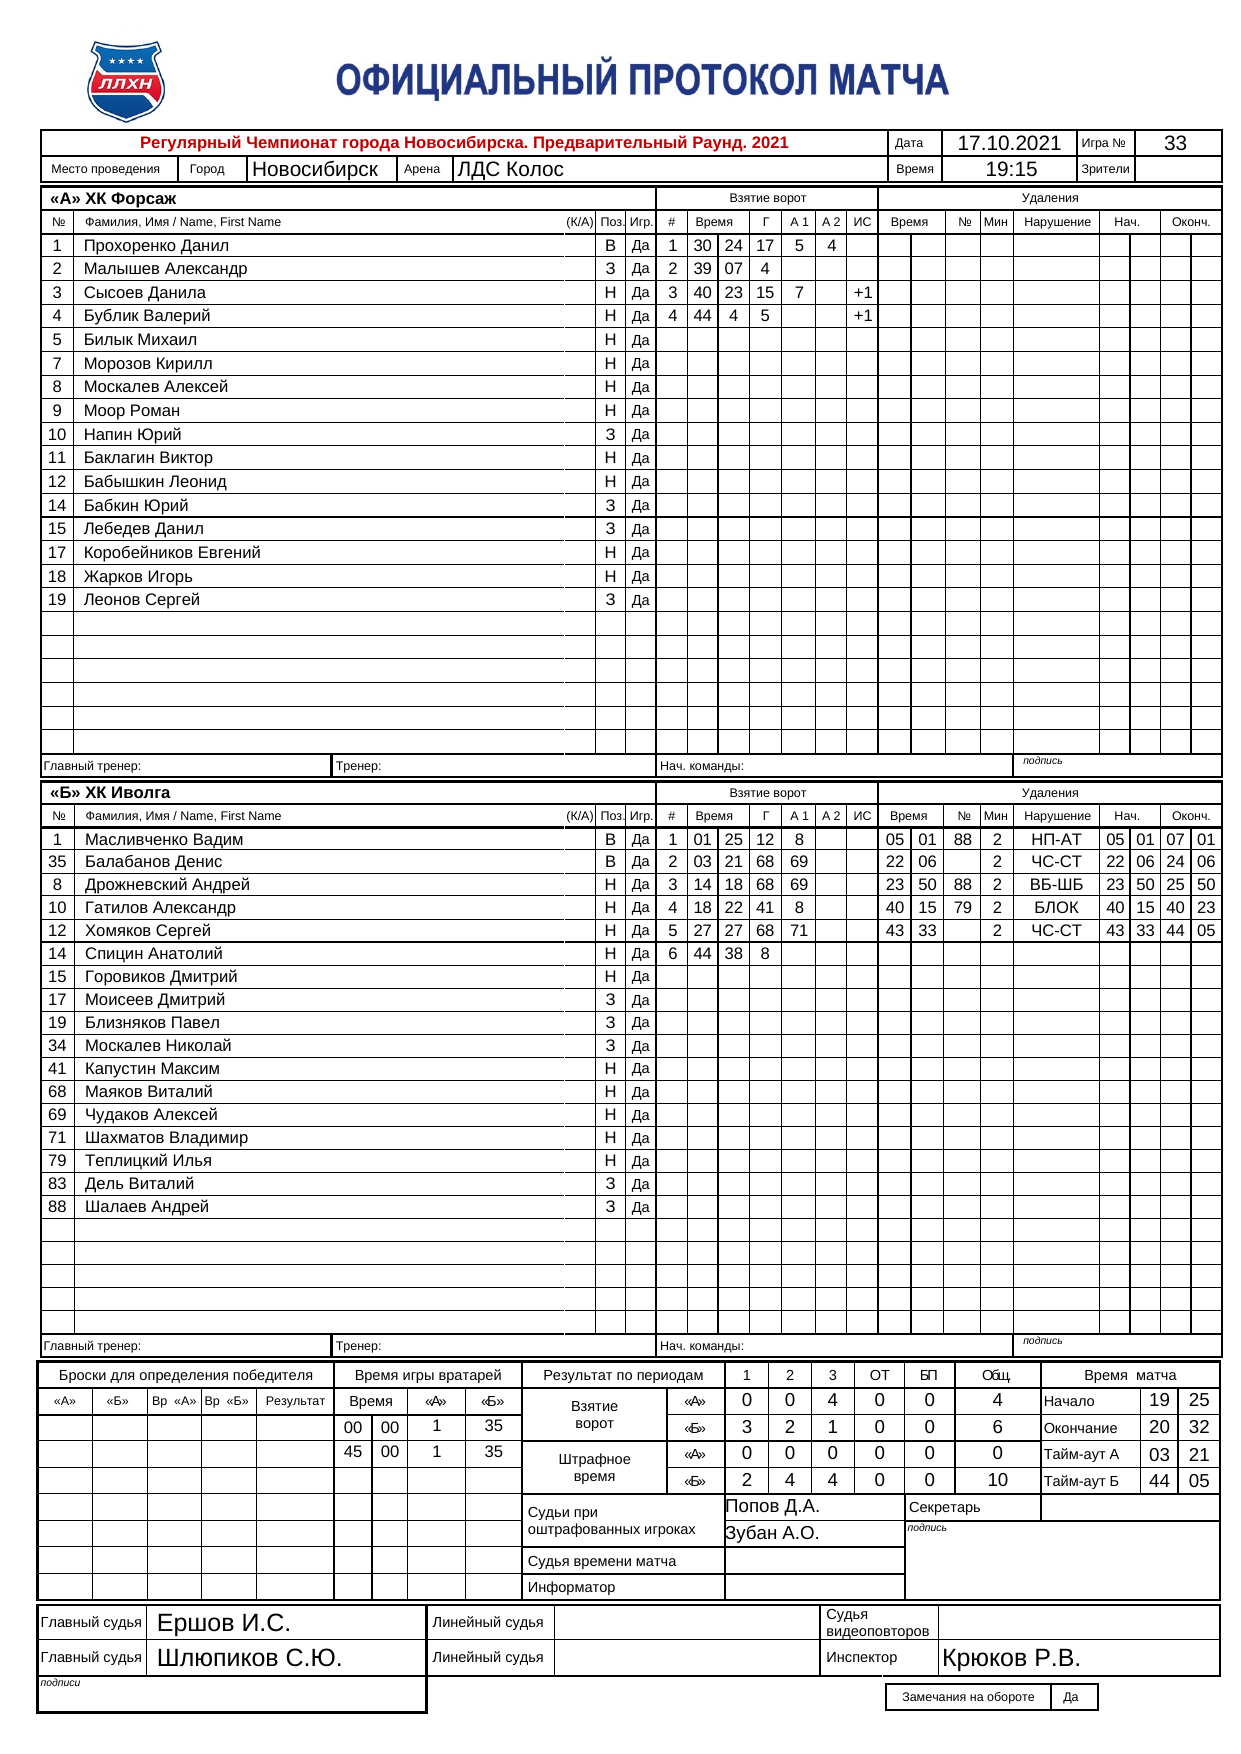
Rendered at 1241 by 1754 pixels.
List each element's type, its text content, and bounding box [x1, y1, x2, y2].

table_cell [1014, 1104, 1099, 1126]
table_cell 03 [688, 850, 717, 872]
table_cell Информатор [523, 1575, 724, 1599]
table_cell [1131, 446, 1160, 469]
table_cell [847, 1035, 877, 1057]
table_cell [1161, 1081, 1190, 1103]
table_cell [148, 1547, 201, 1573]
table_cell [626, 707, 655, 729]
table_cell [1099, 1682, 1220, 1711]
table_cell [657, 989, 687, 1011]
table_cell [93, 1494, 147, 1520]
table_cell Да [626, 446, 655, 469]
table_cell [912, 328, 945, 351]
table_cell [816, 1265, 846, 1287]
table_cell [912, 636, 945, 658]
table_cell [39, 1441, 92, 1467]
table_cell 18 [688, 896, 717, 918]
table_cell [879, 1288, 910, 1310]
table_cell [883, 1677, 1220, 1681]
table_cell 01 [688, 829, 717, 849]
table_cell [816, 1150, 846, 1172]
table_cell 38 [719, 943, 749, 964]
table_cell «Б» [93, 1389, 147, 1413]
table_cell [750, 966, 781, 987]
table_cell Н [596, 874, 625, 895]
table_cell [565, 1196, 595, 1218]
table_cell [1161, 1242, 1190, 1264]
table_cell [847, 1150, 877, 1172]
table_cell [1192, 730, 1221, 753]
table_cell [912, 305, 945, 327]
table_cell [750, 352, 781, 374]
table_cell 8 [42, 874, 74, 895]
table_cell 25 [1161, 874, 1190, 895]
table_cell [847, 518, 877, 540]
table_cell [782, 1127, 815, 1149]
table_cell Морозов Кирилл [74, 352, 564, 374]
table_cell [1131, 281, 1160, 303]
table_cell Билык Михаил [74, 328, 564, 351]
table_cell [565, 328, 595, 351]
table_cell [750, 446, 781, 469]
table_cell [912, 423, 945, 445]
table_cell +1 [847, 281, 877, 303]
table_cell [816, 281, 846, 303]
table_cell [944, 1219, 980, 1241]
table_cell Да [626, 1058, 655, 1079]
table_cell 69 [42, 1104, 74, 1126]
table_cell [1131, 1058, 1160, 1079]
table_cell [1100, 1242, 1129, 1264]
table_cell Н [596, 1081, 625, 1103]
table_cell Да [626, 470, 655, 493]
table_cell Бабкин Юрий [74, 494, 564, 516]
table_cell 0 [855, 1442, 904, 1467]
table_cell [1192, 636, 1221, 658]
table_cell [373, 1521, 407, 1546]
table_cell 0 [855, 1468, 904, 1493]
table_cell [1014, 1150, 1099, 1172]
table_cell [912, 1242, 943, 1264]
table_cell 2 [981, 850, 1013, 872]
table_cell [688, 730, 717, 753]
table_cell [1161, 989, 1190, 1011]
table_cell [688, 494, 717, 516]
table_cell 18 [719, 874, 749, 895]
table_cell подпись [906, 1522, 1219, 1599]
table_header Дата [889, 131, 941, 155]
table_cell [879, 588, 910, 611]
table_cell [719, 683, 749, 706]
table_cell [750, 470, 781, 493]
table_cell [912, 281, 945, 303]
table_cell [879, 446, 910, 469]
table_cell 88 [944, 874, 980, 895]
table_cell [466, 1547, 521, 1573]
table_cell Маяков Виталий [75, 1081, 564, 1103]
table_cell Да [626, 494, 655, 516]
table_cell [847, 565, 877, 587]
table_cell [657, 352, 687, 374]
table_cell 5 [42, 328, 73, 351]
table_cell Н [596, 1127, 625, 1149]
table_cell [74, 659, 564, 682]
table_cell [565, 1311, 595, 1333]
table_cell [981, 328, 1013, 351]
table_cell [912, 352, 945, 374]
table_cell Да [626, 1127, 655, 1149]
table_cell [202, 1521, 256, 1546]
table_cell [1100, 305, 1129, 327]
table_cell 05 [879, 829, 910, 849]
table_cell 07 [1161, 829, 1190, 849]
table_cell [657, 565, 687, 587]
table_cell [782, 565, 815, 587]
table_cell [944, 1242, 980, 1264]
table_cell [879, 328, 910, 351]
table_cell [782, 328, 815, 351]
table_cell 33 [1131, 920, 1160, 941]
table_cell [688, 989, 717, 1011]
table_cell [688, 352, 717, 374]
table_cell [782, 730, 815, 753]
table_cell [912, 1104, 943, 1126]
table_cell [1100, 446, 1129, 469]
table_cell Линейный судья [428, 1606, 554, 1639]
table_cell «А» [668, 1442, 724, 1467]
table_cell [912, 989, 943, 1011]
table_cell [847, 376, 877, 398]
table_header Общ. [956, 1363, 1040, 1387]
table_cell [257, 1494, 333, 1520]
table_cell [719, 612, 749, 634]
table_cell [1014, 966, 1099, 987]
table_cell Н [596, 966, 625, 987]
table_cell [1100, 1150, 1129, 1172]
table_cell 06 [1192, 850, 1221, 872]
table_header Взятие ворот [657, 783, 877, 803]
table_cell [1100, 1196, 1129, 1218]
table_cell [847, 494, 877, 516]
table_cell [879, 518, 910, 540]
table_cell [944, 850, 980, 872]
table_cell [816, 1081, 846, 1103]
table_cell [1131, 565, 1160, 587]
table_cell 03 [1141, 1441, 1177, 1467]
table_cell [912, 376, 945, 398]
table_cell [946, 235, 980, 256]
table_cell [1131, 1104, 1160, 1126]
table_cell 06 [912, 850, 943, 872]
table_cell 01 [1192, 829, 1221, 849]
table_cell З [596, 1035, 625, 1057]
table_cell [1192, 1012, 1221, 1033]
table_cell [750, 494, 781, 516]
table_cell [847, 874, 877, 895]
table_cell [782, 399, 815, 422]
table_cell [626, 683, 655, 706]
table_cell [847, 1058, 877, 1079]
table_cell З [596, 588, 625, 611]
table_cell [1014, 730, 1099, 753]
table_cell 17 [42, 541, 73, 564]
table_cell [782, 1104, 815, 1126]
table_header 1 [726, 1363, 768, 1387]
table_cell [1192, 1288, 1221, 1310]
table_cell [981, 376, 1013, 398]
table_cell Судья видеоповторов [821, 1606, 938, 1639]
table_cell [1161, 376, 1190, 398]
table_cell [879, 612, 910, 634]
table_cell [750, 376, 781, 398]
table_cell [719, 636, 749, 658]
table_cell 4 [750, 257, 781, 280]
table_cell [657, 376, 687, 398]
table_cell [946, 470, 980, 493]
table_cell 1 [42, 235, 73, 256]
table_cell [750, 518, 781, 540]
table_cell [981, 659, 1013, 682]
table_cell [1014, 235, 1099, 256]
table_cell [1100, 565, 1129, 587]
table_cell [912, 943, 943, 964]
table_cell [202, 1468, 256, 1493]
table_cell [335, 1547, 371, 1573]
table_cell 06 [1131, 850, 1160, 872]
table_cell Сысоев Данила [74, 281, 564, 303]
table_cell 35 [466, 1416, 521, 1440]
table_cell [626, 1242, 655, 1264]
table_cell [946, 588, 980, 611]
table_cell [1014, 305, 1099, 327]
table_cell [657, 494, 687, 516]
table_cell 14 [688, 874, 717, 895]
table_cell [1100, 1265, 1129, 1287]
table_cell Да [626, 874, 655, 895]
table_cell [816, 423, 846, 445]
table_cell Главный тренер: [42, 1335, 330, 1356]
table_cell [148, 1416, 201, 1440]
table_cell [657, 636, 687, 658]
table_cell [981, 636, 1013, 658]
table_cell [912, 612, 945, 634]
table_cell [1136, 157, 1221, 181]
table_cell [1161, 446, 1190, 469]
table_cell [719, 1081, 749, 1103]
table_cell [1100, 588, 1129, 611]
table_cell Гатилов Александр [75, 896, 564, 918]
table_cell [1014, 683, 1099, 706]
table_cell 39 [688, 257, 717, 280]
table_cell [1100, 612, 1129, 634]
table_cell [944, 1104, 980, 1126]
table_cell [981, 352, 1013, 374]
table_cell [782, 636, 815, 658]
table_cell 4 [812, 1468, 854, 1493]
table_cell Да [626, 588, 655, 611]
table_cell [719, 1127, 749, 1149]
table_cell Новосибирск [248, 157, 396, 181]
table_cell № [944, 805, 980, 826]
table_cell ВБ-ШБ [1014, 874, 1099, 895]
table_cell [257, 1521, 333, 1546]
table_cell 2 [726, 1468, 768, 1493]
table_cell [42, 636, 73, 658]
table_cell 6 [657, 943, 687, 964]
table_cell 00 [335, 1416, 371, 1440]
table_cell [1100, 235, 1129, 256]
table_cell В [596, 235, 625, 256]
table_cell 0 [812, 1442, 854, 1467]
table_cell 68 [750, 874, 781, 895]
table_cell [1014, 565, 1099, 587]
table_cell [1100, 1104, 1129, 1126]
table_cell [1131, 1196, 1160, 1218]
table_cell Попов Д.А. [726, 1495, 904, 1520]
table_cell [1100, 328, 1129, 351]
table_cell [1014, 1012, 1099, 1033]
table_cell 00 [373, 1441, 407, 1467]
table_cell [1100, 1173, 1129, 1195]
table_cell [750, 1150, 781, 1172]
table_cell 79 [944, 896, 980, 918]
table_cell [565, 1035, 595, 1057]
table_cell [657, 446, 687, 469]
table_cell 0 [769, 1389, 811, 1413]
table_cell [847, 989, 877, 1011]
table_cell Окончание [1042, 1415, 1140, 1440]
table_cell [816, 1127, 846, 1149]
table_cell [1131, 541, 1160, 564]
table_cell [1192, 1173, 1221, 1195]
table_cell [816, 541, 846, 564]
table_cell [847, 588, 877, 611]
table_cell 69 [782, 850, 815, 872]
table_cell [816, 850, 846, 872]
table_cell [750, 1311, 781, 1333]
table_cell [565, 1012, 595, 1033]
table_cell Крюков Р.В. [939, 1640, 1219, 1675]
table_cell [626, 730, 655, 753]
table_cell [1161, 1104, 1190, 1126]
table_cell [657, 588, 687, 611]
table_cell Бублик Валерий [74, 305, 564, 327]
table_cell [847, 850, 877, 872]
table_cell [565, 446, 595, 469]
table_cell [1100, 541, 1129, 564]
table_cell 4 [657, 896, 687, 918]
table_cell [688, 1035, 717, 1057]
table_cell [1131, 943, 1160, 964]
table_cell 71 [782, 920, 815, 941]
table_cell Моисеев Дмитрий [75, 989, 564, 1011]
table_cell [944, 1311, 980, 1333]
table_cell [981, 1035, 1013, 1057]
table_cell [816, 518, 846, 540]
table_cell [912, 1058, 943, 1079]
table_cell [847, 966, 877, 987]
table_cell [944, 1035, 980, 1057]
table_cell [565, 470, 595, 493]
table_cell [912, 1127, 943, 1149]
table_header Игра № [1078, 131, 1134, 155]
table_cell [657, 659, 687, 682]
table_cell [1014, 1288, 1099, 1310]
table_cell [981, 1058, 1013, 1079]
table_cell [565, 305, 595, 327]
table_cell [816, 966, 846, 987]
table_cell Оконч. [1161, 805, 1221, 826]
table_cell [879, 541, 910, 564]
table_cell 3 [42, 281, 73, 303]
table_header 17.10.2021 [943, 131, 1076, 155]
table_cell 19 [42, 588, 73, 611]
table_cell [946, 541, 980, 564]
table_cell [879, 1081, 910, 1103]
table_cell 3 [657, 874, 687, 895]
table_cell [688, 1127, 717, 1149]
table_cell [1100, 1012, 1129, 1033]
table_cell [782, 612, 815, 634]
table_cell [75, 1265, 564, 1287]
table_cell [1131, 518, 1160, 540]
table_cell [912, 1219, 943, 1241]
table_cell [565, 257, 595, 280]
table_cell [565, 1150, 595, 1172]
table_cell [335, 1494, 371, 1520]
table_cell [847, 683, 877, 706]
table_cell [816, 683, 846, 706]
table_cell Вр «А» [148, 1389, 201, 1413]
table_cell [946, 518, 980, 540]
table_cell № [946, 211, 980, 233]
table_header Да [1052, 1685, 1097, 1709]
table_cell [719, 1265, 749, 1287]
table_cell [719, 1104, 749, 1126]
table_cell [1014, 943, 1099, 964]
table_cell 0 [726, 1389, 768, 1413]
table_cell Да [626, 399, 655, 422]
table_cell [946, 636, 980, 658]
table_cell [1192, 541, 1221, 564]
table_cell [1192, 446, 1221, 469]
table_cell Игр. [626, 805, 655, 826]
table_cell [782, 1081, 815, 1103]
table_cell [782, 588, 815, 611]
table_cell [565, 352, 595, 374]
table_cell З [596, 423, 625, 445]
table_cell [816, 636, 846, 658]
table_cell подписи [39, 1677, 425, 1711]
table_cell [782, 707, 815, 729]
table_cell [719, 1058, 749, 1079]
table_cell Леонов Сергей [74, 588, 564, 611]
table_cell Да [626, 281, 655, 303]
table_cell [1192, 494, 1221, 516]
table_cell [1131, 1219, 1160, 1241]
table_cell 34 [42, 1035, 74, 1057]
table_cell Поз. [596, 805, 625, 826]
table_cell [373, 1468, 407, 1493]
table_cell [879, 494, 910, 516]
table_cell [944, 1265, 980, 1287]
table_cell [1014, 659, 1099, 682]
table_cell [1100, 1035, 1129, 1057]
table_cell [1192, 423, 1221, 445]
table_cell [657, 1173, 687, 1195]
table_cell [257, 1416, 333, 1440]
table_cell [688, 1265, 717, 1287]
table_cell 07 [719, 257, 749, 280]
table_cell [1131, 376, 1160, 398]
table_cell Н [596, 470, 625, 493]
table_cell [1192, 588, 1221, 611]
table_cell [1100, 257, 1129, 280]
table_cell подпись [1014, 755, 1221, 776]
table_cell [1161, 328, 1190, 351]
table_cell 1 [657, 235, 687, 256]
table_cell 68 [750, 920, 781, 941]
table_cell [719, 1035, 749, 1057]
table_cell Н [596, 920, 625, 941]
table_cell [42, 1311, 74, 1333]
table_cell [719, 399, 749, 422]
table_cell 17 [750, 235, 781, 256]
table_cell [981, 989, 1013, 1011]
table_cell [1161, 588, 1190, 611]
table_cell [1100, 683, 1129, 706]
table_cell Дрожневский Андрей [75, 874, 564, 895]
table_cell Тренер: [333, 755, 655, 776]
table_cell 12 [42, 920, 74, 941]
table_cell [1131, 494, 1160, 516]
table_cell [39, 1547, 92, 1573]
table_cell [1192, 1150, 1221, 1172]
table_cell [373, 1574, 407, 1599]
table_cell [750, 612, 781, 634]
table_cell [912, 1196, 943, 1218]
table_cell 0 [905, 1442, 954, 1467]
table_cell Арена [398, 157, 452, 181]
table_cell [879, 470, 910, 493]
table_header 2 [769, 1363, 811, 1387]
table_cell Результат [257, 1389, 333, 1413]
table_cell [1192, 352, 1221, 374]
table_cell [408, 1521, 465, 1546]
table_cell [1161, 1219, 1190, 1241]
table_cell [981, 966, 1013, 987]
table_cell [1100, 470, 1129, 493]
table_cell [944, 989, 980, 1011]
table_cell [1161, 612, 1190, 634]
table_cell Н [596, 565, 625, 587]
table_cell [719, 328, 749, 351]
table_cell [657, 1150, 687, 1172]
table_cell Теплицкий Илья [75, 1150, 564, 1172]
table_cell [981, 683, 1013, 706]
table_cell 19 [1141, 1389, 1177, 1413]
table_cell [1161, 305, 1190, 327]
table_cell [688, 470, 717, 493]
table_cell ЧС-СТ [1014, 850, 1099, 872]
table_cell Н [596, 541, 625, 564]
table_cell З [596, 1196, 625, 1218]
table_cell Да [626, 1035, 655, 1057]
table_cell Город [179, 157, 246, 181]
table_cell [816, 730, 846, 753]
table_cell [1131, 423, 1160, 445]
table_cell Горовиков Дмитрий [75, 966, 564, 987]
table_cell [879, 376, 910, 398]
table_cell [912, 541, 945, 564]
table_cell Начало [1042, 1389, 1140, 1413]
table_cell [879, 966, 910, 987]
table_cell [981, 1265, 1013, 1287]
table_cell [1131, 1242, 1160, 1264]
table_cell [1100, 1311, 1129, 1333]
table_cell [596, 730, 625, 753]
table_cell [1014, 989, 1099, 1011]
table_cell [657, 1196, 687, 1218]
table_cell [1161, 1288, 1190, 1310]
table_cell 88 [944, 829, 980, 849]
table_cell Бабышкин Леонид [74, 470, 564, 493]
table_cell [912, 659, 945, 682]
table_cell [879, 565, 910, 587]
table_cell [1014, 588, 1099, 611]
table_cell [1131, 1265, 1160, 1287]
table_cell НП-АТ [1014, 829, 1099, 849]
table_cell [981, 1196, 1013, 1218]
table_cell [657, 1127, 687, 1149]
table_cell Взятие ворот [523, 1389, 666, 1440]
table_cell [148, 1468, 201, 1493]
table_cell [1014, 1311, 1099, 1333]
table_cell 40 [1100, 896, 1129, 918]
table_cell [847, 707, 877, 729]
table_cell [750, 1104, 781, 1126]
table_cell [688, 1173, 717, 1195]
table_cell [750, 1242, 781, 1264]
table_cell [1161, 659, 1190, 682]
table_cell 4 [956, 1389, 1040, 1413]
table_cell Прохоренко Данил [74, 235, 564, 256]
table_cell [847, 423, 877, 445]
table_cell [596, 612, 625, 634]
table_header Удаления [879, 188, 1221, 209]
table_cell [944, 943, 980, 964]
table_cell [1100, 730, 1129, 753]
table_cell [719, 966, 749, 987]
table_header 33 [1136, 131, 1221, 155]
table_cell [981, 1127, 1013, 1149]
table_cell [816, 1035, 846, 1057]
table_cell [657, 612, 687, 634]
table_cell [1100, 659, 1129, 682]
table_cell 2 [981, 874, 1013, 895]
table_cell [1014, 352, 1099, 374]
table_cell [879, 636, 910, 658]
table_cell [1161, 683, 1190, 706]
table_cell Н [596, 446, 625, 469]
table_cell [565, 943, 595, 964]
table_cell [565, 896, 595, 918]
table_cell [782, 446, 815, 469]
table_cell [782, 423, 815, 445]
table_cell [626, 636, 655, 658]
table_cell [408, 1574, 465, 1599]
table_cell Игр. [626, 211, 655, 233]
table_cell [657, 1311, 687, 1333]
table_cell [565, 1104, 595, 1126]
table_cell Нарушение [1014, 211, 1099, 233]
table_cell [1131, 1081, 1160, 1103]
table_cell [719, 1196, 749, 1218]
table_cell [596, 636, 625, 658]
table_cell [202, 1441, 256, 1467]
table_cell [1131, 1035, 1160, 1057]
table_cell БЛОК [1014, 896, 1099, 918]
table_cell [1131, 1311, 1160, 1333]
table_cell [1161, 1012, 1190, 1033]
table_cell [657, 1058, 687, 1079]
table_cell [782, 989, 815, 1011]
table_cell Да [626, 1196, 655, 1218]
table_header «Б» ХК Иволга [42, 783, 655, 803]
table_cell [466, 1521, 521, 1546]
table_cell [202, 1416, 256, 1440]
table_cell [912, 565, 945, 587]
table_cell [981, 1081, 1013, 1103]
table_cell [373, 1494, 407, 1520]
table_cell [1100, 399, 1129, 422]
table_cell Коробейников Евгений [74, 541, 564, 564]
table_cell Тайм-аут А [1042, 1441, 1140, 1467]
table_cell [879, 1127, 910, 1149]
table_cell [565, 399, 595, 422]
table_cell Капустин Максим [75, 1058, 564, 1079]
table_cell Да [626, 1150, 655, 1172]
table_cell [74, 612, 564, 634]
table_cell [981, 1242, 1013, 1264]
table_cell [912, 257, 945, 280]
table_cell [1192, 1081, 1221, 1103]
table_cell Мин [981, 805, 1013, 826]
table_cell Близняков Павел [75, 1012, 564, 1033]
table_header Результат по периодам [523, 1363, 724, 1387]
table_cell Зубан А.О. [726, 1521, 904, 1546]
table_cell # [657, 211, 687, 233]
table_cell [719, 1012, 749, 1033]
table_cell [565, 920, 595, 941]
table_cell [912, 518, 945, 540]
table_cell [944, 1058, 980, 1079]
table_cell [847, 829, 877, 849]
table_cell [719, 494, 749, 516]
table_cell [1192, 257, 1221, 280]
table_cell Да [626, 943, 655, 964]
table_cell 4 [816, 235, 846, 256]
table_cell [981, 1219, 1013, 1241]
table_cell 4 [769, 1468, 811, 1493]
table_cell 22 [1100, 850, 1129, 872]
table_cell [1014, 541, 1099, 564]
table_cell подпись [1014, 1335, 1221, 1356]
table_cell [688, 659, 717, 682]
table_cell [1014, 376, 1099, 398]
table_cell Балабанов Денис [75, 850, 564, 872]
table_cell 10 [956, 1468, 1040, 1493]
table_cell [42, 1219, 74, 1241]
table_cell [847, 1012, 877, 1033]
table_header Броски для определения победителя [39, 1363, 333, 1387]
table_cell [688, 1081, 717, 1103]
table_cell 15 [750, 281, 781, 303]
table_cell Главный судья [39, 1640, 146, 1675]
table_cell [816, 470, 846, 493]
table_cell [657, 328, 687, 351]
table_cell [657, 1104, 687, 1126]
table_cell [782, 376, 815, 398]
table_cell [847, 470, 877, 493]
table_cell [1161, 281, 1190, 303]
table_cell [565, 1242, 595, 1264]
table_cell [816, 1288, 846, 1310]
table_cell [1131, 235, 1160, 256]
table_cell 69 [782, 874, 815, 895]
table_cell З [596, 989, 625, 1011]
table_cell [688, 966, 717, 987]
table_cell [257, 1441, 333, 1467]
table_cell Да [626, 850, 655, 872]
table_cell 2 [657, 850, 687, 872]
table_cell Ершов И.С. [147, 1606, 425, 1639]
table_cell 35 [42, 850, 74, 872]
table_cell ИС [847, 805, 877, 826]
table_cell [847, 328, 877, 351]
table_cell [688, 328, 717, 351]
table_cell № [42, 805, 74, 826]
table_cell [688, 1242, 717, 1264]
table_cell [466, 1468, 521, 1493]
table_cell [1014, 399, 1099, 422]
table_cell [879, 707, 910, 729]
table_cell [1161, 1265, 1190, 1287]
table_cell [816, 1058, 846, 1079]
table_cell 00 [373, 1416, 407, 1440]
table_cell [946, 659, 980, 682]
table_cell [1100, 989, 1129, 1011]
table_cell 68 [42, 1081, 74, 1103]
table_cell [1100, 1288, 1129, 1310]
table_cell [782, 305, 815, 327]
table_cell [148, 1441, 201, 1467]
table_cell 30 [688, 235, 717, 256]
table_cell [912, 730, 945, 753]
table_cell 17 [42, 989, 74, 1011]
table_cell [912, 683, 945, 706]
table_cell [596, 1288, 625, 1310]
table_cell [1192, 707, 1221, 729]
table_cell 05 [1179, 1468, 1219, 1493]
table_cell [335, 1468, 371, 1493]
table_cell Нач. команды: [657, 1335, 1012, 1356]
table_cell [816, 1242, 846, 1264]
table_cell [816, 1196, 846, 1218]
table_cell [939, 1606, 1219, 1639]
table_cell [782, 541, 815, 564]
table_cell [782, 1196, 815, 1218]
table_cell [1014, 328, 1099, 351]
table_cell [1100, 376, 1129, 398]
table_cell 0 [905, 1415, 954, 1440]
table_cell [944, 1012, 980, 1033]
table_cell Штрафное время [523, 1442, 666, 1493]
table_cell Время [688, 805, 749, 826]
table_cell [657, 1012, 687, 1033]
table_cell [565, 683, 595, 706]
table_cell [946, 281, 980, 303]
table_cell [688, 446, 717, 469]
table_cell [719, 446, 749, 469]
table_cell (К/А) [565, 211, 595, 233]
table_cell [981, 1288, 1013, 1310]
table_cell [1131, 1288, 1160, 1310]
table_cell [565, 850, 595, 872]
table_cell 2 [981, 896, 1013, 918]
table_cell [879, 1035, 910, 1057]
table_cell [657, 518, 687, 540]
table_cell [93, 1547, 147, 1573]
table_cell Нач. [1100, 805, 1160, 826]
table_cell [912, 1012, 943, 1033]
table_cell Да [626, 305, 655, 327]
table_cell 0 [855, 1415, 904, 1440]
table_cell [1161, 565, 1190, 587]
table_cell [879, 352, 910, 374]
table_cell З [596, 257, 625, 280]
table_cell [1100, 281, 1129, 303]
table_cell [1192, 1311, 1221, 1333]
table_cell [257, 1468, 333, 1493]
table_cell [847, 1311, 877, 1333]
table_cell [981, 565, 1013, 587]
table_cell [1192, 1058, 1221, 1079]
table_cell [719, 423, 749, 445]
table_cell [657, 1288, 687, 1310]
table_cell З [596, 1173, 625, 1195]
table_cell 4 [657, 305, 687, 327]
table_cell [946, 683, 980, 706]
table_cell [1131, 352, 1160, 374]
table_cell [719, 352, 749, 374]
table_cell А 2 [816, 211, 846, 233]
table_cell 50 [1192, 874, 1221, 895]
table_cell [74, 707, 564, 729]
table_cell [750, 1196, 781, 1218]
table_cell [1161, 518, 1190, 540]
table_cell [565, 565, 595, 587]
table_cell [1192, 281, 1221, 303]
table_cell [93, 1441, 147, 1467]
table_cell Нач. команды: [657, 755, 1012, 776]
table_cell 0 [905, 1468, 954, 1493]
table_cell 43 [1100, 920, 1129, 941]
table_cell [981, 494, 1013, 516]
table_cell [626, 612, 655, 634]
table_cell [1192, 399, 1221, 422]
table_cell [719, 565, 749, 587]
table_cell [847, 1127, 877, 1149]
table_cell [981, 305, 1013, 327]
table_cell [719, 376, 749, 398]
table_cell [879, 235, 910, 256]
table_cell [202, 1547, 256, 1573]
table_cell [782, 1288, 815, 1310]
table_cell [1131, 1173, 1160, 1195]
table_cell 5 [657, 920, 687, 941]
table_cell Фамилия, Имя / Name, First Name [75, 805, 565, 826]
table_cell [688, 1058, 717, 1079]
table_cell [719, 541, 749, 564]
table_cell ЧС-СТ [1014, 920, 1099, 941]
table_cell 1 [657, 829, 687, 849]
table_cell [1131, 1150, 1160, 1172]
table_cell 4 [719, 305, 749, 327]
table_cell 24 [719, 235, 749, 256]
table_cell [816, 1219, 846, 1241]
table_cell [816, 989, 846, 1011]
table_cell Да [626, 352, 655, 374]
table_cell 2 [657, 257, 687, 280]
table_cell 25 [719, 829, 749, 849]
table_cell [1192, 1196, 1221, 1218]
table_cell [912, 707, 945, 729]
table_cell [688, 518, 717, 540]
table_cell [719, 989, 749, 1011]
table_cell [1014, 1058, 1099, 1079]
table_cell [847, 896, 877, 918]
table_cell [879, 399, 910, 422]
table_cell [847, 541, 877, 564]
table_cell [1100, 707, 1129, 729]
table_cell [39, 1574, 92, 1599]
table_cell [879, 943, 910, 964]
table_cell [1014, 257, 1099, 280]
table_cell [1161, 636, 1190, 658]
table_cell Да [626, 235, 655, 256]
table_cell [565, 541, 595, 564]
table_header ОТ [855, 1363, 904, 1387]
table_cell [565, 730, 595, 753]
table_cell [847, 1196, 877, 1218]
table_cell [1131, 588, 1160, 611]
table_cell [626, 1219, 655, 1241]
table_cell [719, 707, 749, 729]
table_cell [944, 1150, 980, 1172]
table_cell [981, 1311, 1013, 1333]
table_cell [782, 1012, 815, 1033]
table_cell [816, 1104, 846, 1126]
table_cell Моор Роман [74, 399, 564, 422]
table_cell [816, 328, 846, 351]
table_cell [750, 683, 781, 706]
table_cell [1161, 399, 1190, 422]
table_cell 41 [42, 1058, 74, 1079]
table_cell [75, 1242, 564, 1264]
table_cell [719, 1242, 749, 1264]
table_cell [39, 1468, 92, 1493]
table_cell [1161, 257, 1190, 280]
table_cell Время [879, 805, 943, 826]
table_cell 01 [1131, 829, 1160, 849]
table_cell В [596, 829, 625, 849]
table_cell 45 [335, 1441, 371, 1467]
table_cell 40 [1161, 896, 1190, 918]
table_cell [1014, 518, 1099, 540]
table_cell [847, 257, 877, 280]
table_cell [202, 1494, 256, 1520]
table_cell № [42, 211, 73, 233]
table_cell [257, 1547, 333, 1573]
table_cell [847, 1219, 877, 1241]
table_cell 12 [750, 829, 781, 849]
table_cell Время [335, 1389, 407, 1413]
table_cell [912, 966, 943, 987]
table_cell 2 [981, 920, 1013, 941]
table_cell [750, 328, 781, 351]
table_cell [565, 588, 595, 611]
table_cell 22 [719, 896, 749, 918]
table_cell [946, 446, 980, 469]
table_cell [750, 1288, 781, 1310]
table_cell [1161, 494, 1190, 516]
table_cell [847, 1265, 877, 1287]
table_cell 50 [1131, 874, 1160, 895]
table_cell [257, 1574, 333, 1599]
table_cell 35 [466, 1441, 521, 1467]
table_cell [335, 1521, 371, 1546]
table_cell [847, 1242, 877, 1264]
table_cell «Б» [668, 1415, 724, 1440]
table_cell 0 [726, 1442, 768, 1467]
table_cell [879, 730, 910, 753]
table_cell [782, 1150, 815, 1172]
table_cell [981, 518, 1013, 540]
table_cell [879, 281, 910, 303]
table_cell [944, 1127, 980, 1149]
table_cell Масливченко Вадим [75, 829, 564, 849]
table_cell [912, 588, 945, 611]
table_cell [42, 730, 73, 753]
table_cell [688, 399, 717, 422]
table_cell [782, 943, 815, 964]
table_cell [1100, 1127, 1129, 1149]
table_cell (К/А) [565, 805, 595, 826]
table_cell 05 [1100, 829, 1129, 849]
table_cell Да [626, 328, 655, 351]
table_cell Жарков Игорь [74, 565, 564, 587]
table_cell [816, 1012, 846, 1033]
table_cell [596, 683, 625, 706]
table_cell Время [688, 211, 749, 233]
table_cell [750, 565, 781, 587]
table_cell [944, 1196, 980, 1218]
table_cell Мин [981, 211, 1013, 233]
table_cell [42, 1265, 74, 1287]
table_cell Москалев Алексей [74, 376, 564, 398]
table_cell [782, 1242, 815, 1264]
table_cell [1131, 1127, 1160, 1149]
table_cell [816, 376, 846, 398]
table_cell Время [889, 157, 941, 181]
table_cell Да [626, 1081, 655, 1103]
table_cell [879, 1173, 910, 1195]
table_cell [981, 1104, 1013, 1126]
table_cell [719, 1288, 749, 1310]
table_cell [1014, 1265, 1099, 1287]
table_cell [565, 518, 595, 540]
table_cell [981, 446, 1013, 469]
table_cell [1014, 636, 1099, 658]
table_cell [1014, 446, 1099, 469]
table_cell 1 [408, 1416, 465, 1440]
table_cell [657, 707, 687, 729]
table_cell Судьи при оштрафованных игроках [523, 1495, 724, 1546]
table_cell 05 [1192, 920, 1221, 941]
table_cell [1192, 1104, 1221, 1126]
table_cell [1131, 612, 1160, 634]
table_cell [782, 518, 815, 540]
table_cell [565, 707, 595, 729]
table_cell [879, 659, 910, 682]
table_cell 27 [719, 920, 749, 941]
table_cell [657, 399, 687, 422]
table_cell 23 [1192, 896, 1221, 918]
table_cell Нач. [1100, 211, 1160, 233]
table_cell [879, 1104, 910, 1126]
table_cell [596, 707, 625, 729]
table_cell 19:15 [943, 157, 1076, 181]
table_cell Да [626, 518, 655, 540]
table_cell [912, 1265, 943, 1287]
table_cell [39, 1521, 92, 1546]
table_cell Да [626, 989, 655, 1011]
table_cell 40 [879, 896, 910, 918]
table_cell [1192, 1265, 1221, 1287]
table_cell [719, 1219, 749, 1241]
table_cell [93, 1574, 147, 1599]
table_cell Вр «Б» [202, 1389, 256, 1413]
table_cell 41 [750, 896, 781, 918]
table_cell [1192, 1219, 1221, 1241]
table_cell [719, 518, 749, 540]
table_cell [946, 328, 980, 351]
table_cell Н [596, 896, 625, 918]
table_cell [1014, 707, 1099, 729]
table_cell Н [596, 352, 625, 374]
table_cell Малышев Александр [74, 257, 564, 280]
table_cell [688, 1150, 717, 1172]
table_cell 43 [879, 920, 910, 941]
table_cell 23 [1100, 874, 1129, 895]
table_cell [847, 636, 877, 658]
table_cell [1131, 636, 1160, 658]
table_cell [148, 1521, 201, 1546]
table_cell [1014, 1127, 1099, 1149]
table_cell [657, 730, 687, 753]
table_cell [879, 1012, 910, 1033]
table_cell # [657, 805, 687, 826]
table_cell [879, 989, 910, 1011]
table_cell [1192, 1127, 1221, 1149]
table_cell [782, 1265, 815, 1287]
table_header Удаления [879, 783, 1221, 803]
table_cell Спицин Анатолий [75, 943, 564, 964]
table_cell +1 [847, 305, 877, 327]
table_cell В [596, 850, 625, 872]
table_cell [1014, 423, 1099, 445]
table_cell 22 [879, 850, 910, 872]
table_cell [1192, 659, 1221, 682]
table_cell 10 [42, 896, 74, 918]
table_cell [1192, 1242, 1221, 1264]
table_cell 71 [42, 1127, 74, 1149]
table_cell [981, 399, 1013, 422]
table_cell [1131, 683, 1160, 706]
table_cell [879, 1219, 910, 1241]
table_cell [565, 1288, 595, 1310]
table_cell 7 [782, 281, 815, 303]
table_cell Инспектор [821, 1640, 938, 1675]
table_cell [912, 494, 945, 516]
table_cell [657, 423, 687, 445]
table_cell [879, 1058, 910, 1079]
table_cell 3 [657, 281, 687, 303]
table_header Замечания на обороте [887, 1685, 1050, 1709]
table_cell 15 [912, 896, 943, 918]
table_cell [1100, 966, 1129, 987]
table_cell [946, 257, 980, 280]
table_cell ИС [847, 211, 877, 233]
table_cell [1014, 612, 1099, 634]
table_cell [688, 1311, 717, 1333]
table_cell [981, 541, 1013, 564]
table_cell [1014, 281, 1099, 303]
table_cell [1192, 612, 1221, 634]
table_cell [1161, 470, 1190, 493]
table_cell Судья времени матча [523, 1548, 724, 1573]
table_cell [816, 896, 846, 918]
table_header 3 [812, 1363, 854, 1387]
table_cell 4 [812, 1389, 854, 1413]
table_cell [565, 1127, 595, 1149]
table_cell [981, 612, 1013, 634]
table_cell [657, 541, 687, 564]
table_cell [750, 423, 781, 445]
table_cell [1161, 1150, 1190, 1172]
table_cell [1161, 1196, 1190, 1218]
table_cell Лебедев Данил [74, 518, 564, 540]
table_cell [782, 1311, 815, 1333]
table_cell [981, 588, 1013, 611]
table_cell [148, 1574, 201, 1599]
table_cell «А» [39, 1389, 92, 1413]
table_cell «А» [668, 1389, 724, 1413]
table_cell 4 [42, 305, 73, 327]
table_cell [816, 659, 846, 682]
table_cell Н [596, 1058, 625, 1079]
table_cell [750, 730, 781, 753]
table_cell 2 [981, 829, 1013, 849]
table_cell [688, 565, 717, 587]
table_cell [1100, 352, 1129, 374]
table_cell Главный судья [39, 1606, 146, 1639]
table_cell [782, 966, 815, 987]
table_cell [39, 1494, 92, 1520]
table_cell [1192, 989, 1221, 1011]
table_cell [719, 1173, 749, 1195]
table_cell [782, 494, 815, 516]
table_cell [1100, 1081, 1129, 1103]
table_cell А 1 [782, 211, 815, 233]
table_cell [42, 659, 73, 682]
table_cell «А» [408, 1389, 465, 1413]
table_cell [912, 1035, 943, 1057]
table_cell Шахматов Владимир [75, 1127, 564, 1149]
table_cell [847, 730, 877, 753]
table_cell [1042, 1495, 1219, 1520]
table_cell [688, 423, 717, 445]
table_cell [847, 943, 877, 964]
table_cell [879, 1265, 910, 1287]
table_cell 6 [956, 1415, 1040, 1440]
table_cell [1192, 376, 1221, 398]
table_cell Г [750, 805, 781, 826]
table_cell [879, 257, 910, 280]
table_cell 1 [42, 829, 74, 849]
table_cell Чудаков Алексей [75, 1104, 564, 1126]
table_cell 0 [769, 1442, 811, 1467]
table_cell [981, 1173, 1013, 1195]
table_cell [1161, 1311, 1190, 1333]
table_cell [1192, 470, 1221, 493]
table_cell 23 [879, 874, 910, 895]
table_cell [944, 1173, 980, 1195]
table_cell Да [626, 920, 655, 941]
table_cell [944, 966, 980, 987]
table_cell [466, 1574, 521, 1599]
table_cell Нарушение [1014, 805, 1099, 826]
table_cell [596, 659, 625, 682]
table_cell [750, 707, 781, 729]
table_cell 40 [688, 281, 717, 303]
table_cell 01 [912, 829, 943, 849]
table_cell [1161, 541, 1190, 564]
table_cell [1014, 1035, 1099, 1057]
table_cell 0 [905, 1389, 954, 1413]
table_cell [1014, 470, 1099, 493]
table_cell 8 [42, 376, 73, 398]
table_cell [688, 1219, 717, 1241]
table_cell [1014, 1242, 1099, 1264]
table_cell [688, 376, 717, 398]
table_cell [1014, 1196, 1099, 1218]
table_cell [555, 1640, 819, 1675]
picture [5, 28, 1179, 129]
table_cell [847, 1288, 877, 1310]
table_cell [847, 612, 877, 634]
table_cell Н [596, 281, 625, 303]
table_cell 15 [42, 518, 73, 540]
table_cell [946, 305, 980, 327]
table_cell [657, 966, 687, 987]
table_cell [42, 1288, 74, 1310]
table_cell 79 [42, 1150, 74, 1172]
table_cell 24 [1161, 850, 1190, 872]
table_cell [847, 1081, 877, 1103]
table_cell [981, 1012, 1013, 1033]
table_cell [688, 1012, 717, 1033]
table_cell 14 [42, 494, 73, 516]
table_cell [719, 588, 749, 611]
table_cell [847, 1104, 877, 1126]
table_cell [1192, 518, 1221, 540]
table_cell [946, 707, 980, 729]
table_cell [688, 1196, 717, 1218]
table_cell [565, 1173, 595, 1195]
table_cell «Б» [668, 1468, 724, 1493]
table_cell [1161, 1058, 1190, 1079]
table_cell [912, 1288, 943, 1310]
table_cell [202, 1574, 256, 1599]
table_cell [719, 659, 749, 682]
table_cell [912, 235, 945, 256]
table_cell Секретарь [906, 1495, 1040, 1520]
table_cell [1100, 636, 1129, 658]
table_cell [782, 470, 815, 493]
table_cell [816, 588, 846, 611]
table_cell [816, 707, 846, 729]
table_cell [39, 1416, 92, 1440]
table_cell 0 [855, 1389, 904, 1413]
table_cell [1161, 943, 1190, 964]
table_cell [726, 1548, 904, 1573]
table_cell Н [596, 305, 625, 327]
table_cell Зрители [1078, 157, 1134, 181]
table_cell [946, 423, 980, 445]
table_cell Н [596, 1104, 625, 1126]
table_cell [1014, 1173, 1099, 1195]
table_header «А» ХК Форсаж [42, 188, 655, 209]
table_cell [912, 1173, 943, 1195]
table_cell [1131, 399, 1160, 422]
table_cell 5 [782, 235, 815, 256]
table_cell Н [596, 1150, 625, 1172]
table_cell [688, 636, 717, 658]
table_cell [1100, 943, 1129, 964]
table_cell [816, 399, 846, 422]
table_cell [879, 683, 910, 706]
table_cell [726, 1575, 904, 1599]
table_cell [657, 683, 687, 706]
table_cell 8 [782, 896, 815, 918]
table_cell [565, 1265, 595, 1287]
table_cell 1 [408, 1441, 465, 1467]
table_cell [1131, 470, 1160, 493]
table_cell 11 [42, 446, 73, 469]
table_cell [565, 874, 595, 895]
table_cell 44 [688, 305, 717, 327]
table_cell [879, 1150, 910, 1172]
table_cell [816, 352, 846, 374]
table_cell [981, 423, 1013, 445]
table_cell 27 [688, 920, 717, 941]
table_cell 20 [1141, 1415, 1177, 1440]
table_cell [719, 470, 749, 493]
table_header Время матча [1042, 1363, 1219, 1387]
table_cell [688, 588, 717, 611]
table_cell [981, 943, 1013, 964]
table_cell Оконч. [1161, 211, 1221, 233]
table_cell [565, 423, 595, 445]
table_cell [782, 1219, 815, 1241]
table_cell [944, 1288, 980, 1310]
table_cell 21 [1179, 1441, 1219, 1467]
table_cell [816, 874, 846, 895]
table_cell [946, 352, 980, 374]
table_cell [946, 730, 980, 753]
table_cell [1161, 1127, 1190, 1149]
table_cell [1192, 565, 1221, 587]
table_cell [750, 636, 781, 658]
table_cell [565, 1058, 595, 1079]
table_cell 5 [750, 305, 781, 327]
table_cell [555, 1606, 819, 1639]
table_cell З [596, 494, 625, 516]
table_cell [93, 1468, 147, 1493]
table_cell Да [626, 829, 655, 849]
table_cell [750, 1219, 781, 1241]
table_cell [626, 1311, 655, 1333]
table_cell Да [626, 565, 655, 587]
table_cell [912, 1081, 943, 1103]
table_cell [1131, 730, 1160, 753]
table_cell Да [626, 1104, 655, 1126]
table_cell [912, 470, 945, 493]
table_cell [42, 707, 73, 729]
table_cell [879, 305, 910, 327]
table_cell [816, 920, 846, 941]
table_cell Да [626, 966, 655, 987]
table_cell [93, 1521, 147, 1546]
table_cell [750, 1081, 781, 1103]
table_cell [946, 612, 980, 634]
table_cell [565, 1219, 595, 1241]
table_cell [981, 1150, 1013, 1172]
table_cell [74, 730, 564, 753]
table_header БП [905, 1363, 954, 1387]
table_cell Н [596, 399, 625, 422]
table_cell [1192, 235, 1221, 256]
table_cell 2 [769, 1415, 811, 1440]
table_cell [1131, 966, 1160, 987]
table_cell [1161, 352, 1190, 374]
table_cell 88 [42, 1196, 74, 1218]
table_cell Фамилия, Имя / Name, First Name [74, 211, 565, 233]
table_cell [1192, 966, 1221, 987]
table_cell [1161, 707, 1190, 729]
table_cell [816, 829, 846, 849]
table_cell 7 [42, 352, 73, 374]
table_cell [750, 1012, 781, 1033]
table_cell Да [626, 1012, 655, 1033]
table_cell [879, 423, 910, 445]
table_cell [75, 1219, 564, 1241]
table_cell [688, 1104, 717, 1126]
table_cell [657, 1081, 687, 1103]
table_cell 83 [42, 1173, 74, 1195]
table_cell [1192, 683, 1221, 706]
table_cell [596, 1265, 625, 1287]
table_cell [782, 257, 815, 280]
table_cell [750, 1058, 781, 1079]
table_cell [688, 612, 717, 634]
table_cell [657, 1219, 687, 1241]
table_cell 9 [42, 399, 73, 422]
table_cell [565, 1081, 595, 1103]
table_cell [1131, 707, 1160, 729]
table_cell Н [596, 943, 625, 964]
table_cell [1014, 1081, 1099, 1103]
table_cell [750, 989, 781, 1011]
table_cell [688, 707, 717, 729]
table_cell 14 [42, 943, 74, 964]
table_cell [42, 1242, 74, 1264]
table_cell З [596, 1012, 625, 1033]
table_cell [1161, 1035, 1190, 1057]
table_cell [946, 376, 980, 398]
table_cell [1014, 1219, 1099, 1241]
table_cell Главный тренер: [42, 755, 330, 776]
table_cell [565, 494, 595, 516]
table_cell Тренер: [333, 1335, 655, 1356]
table_cell 68 [750, 850, 781, 872]
table_cell [565, 966, 595, 987]
table_cell [565, 376, 595, 398]
table_cell Время [879, 211, 945, 233]
table_cell [912, 446, 945, 469]
table_cell Да [626, 896, 655, 918]
table_cell 15 [42, 966, 74, 987]
table_cell [782, 1173, 815, 1195]
table_cell [335, 1574, 371, 1599]
table_cell [1131, 659, 1160, 682]
table_cell [1131, 257, 1160, 280]
table_cell [565, 829, 595, 849]
table_cell [565, 235, 595, 256]
table_cell Дель Виталий [75, 1173, 564, 1195]
table_cell Да [626, 541, 655, 564]
table_cell [1100, 494, 1129, 516]
table_cell [946, 494, 980, 516]
table_cell [1100, 423, 1129, 445]
table_cell Н [596, 328, 625, 351]
table_cell [596, 1242, 625, 1264]
table_cell 44 [1161, 920, 1190, 941]
table_cell ЛДС Колос [454, 157, 887, 181]
table_cell [42, 612, 73, 634]
table_cell [1192, 328, 1221, 351]
table_cell [93, 1416, 147, 1440]
table_cell Да [626, 423, 655, 445]
table_header Время игры вратарей [335, 1363, 521, 1387]
table_header Регулярный Чемпионат города Новосибирска. Предварительный Раунд. 2021 [42, 131, 887, 155]
table_cell Да [626, 257, 655, 280]
table_cell 21 [719, 850, 749, 872]
table_cell [408, 1494, 465, 1520]
table_cell [847, 659, 877, 682]
table_cell [879, 1242, 910, 1264]
table_cell 33 [912, 920, 943, 941]
table_cell [1192, 1035, 1221, 1057]
table_cell Н [596, 376, 625, 398]
table_cell [782, 659, 815, 682]
table_cell [750, 1127, 781, 1149]
table_cell Шлюпиков С.Ю. [147, 1640, 425, 1675]
table_cell Г [750, 211, 781, 233]
table_cell [1100, 518, 1129, 540]
table_cell [466, 1494, 521, 1520]
table_cell [75, 1288, 564, 1310]
table_cell [719, 1311, 749, 1333]
table_cell Да [626, 376, 655, 398]
table_cell [782, 683, 815, 706]
table_cell 12 [42, 470, 73, 493]
table_cell [782, 1058, 815, 1079]
table_cell Москалев Николай [75, 1035, 564, 1057]
table_cell [750, 1173, 781, 1195]
table_cell [1131, 989, 1160, 1011]
table_cell [1161, 235, 1190, 256]
table_cell [847, 446, 877, 469]
table_cell [750, 1035, 781, 1057]
table_cell [657, 1242, 687, 1264]
table_cell Баклагин Виктор [74, 446, 564, 469]
table_cell [373, 1547, 407, 1573]
table_cell [626, 1265, 655, 1287]
table_cell [719, 1150, 749, 1172]
table_cell [626, 659, 655, 682]
table_cell [981, 235, 1013, 256]
table_cell [816, 565, 846, 587]
table_cell 50 [912, 874, 943, 895]
table_cell [847, 352, 877, 374]
table_cell [847, 235, 877, 256]
table_cell [879, 1311, 910, 1333]
table_cell [816, 446, 846, 469]
table_cell [1161, 1173, 1190, 1195]
table_cell «Б » [466, 1389, 521, 1413]
table_cell Да [626, 1173, 655, 1195]
table_cell 10 [42, 423, 73, 445]
table_cell [750, 1265, 781, 1287]
table_cell [816, 1311, 846, 1333]
table_cell 23 [719, 281, 749, 303]
table_cell [74, 683, 564, 706]
table_cell 8 [782, 829, 815, 849]
table_cell [1192, 305, 1221, 327]
table_cell А 1 [782, 805, 815, 826]
table_cell [42, 683, 73, 706]
table_cell [981, 730, 1013, 753]
table_cell [912, 1311, 943, 1333]
table_cell А 2 [816, 805, 846, 826]
table_cell 3 [726, 1415, 768, 1440]
table_cell [1131, 1012, 1160, 1033]
table_cell 1 [812, 1415, 854, 1440]
table_cell 25 [1179, 1389, 1219, 1413]
table_cell [816, 612, 846, 634]
table_cell [1131, 305, 1160, 327]
table_cell [75, 1311, 564, 1333]
table_cell [596, 1219, 625, 1241]
table_cell [782, 1035, 815, 1057]
table_cell [688, 1288, 717, 1310]
table_cell З [596, 518, 625, 540]
table_cell [944, 1081, 980, 1103]
table_cell [981, 470, 1013, 493]
table_cell [1100, 1219, 1129, 1241]
table_cell 0 [956, 1442, 1040, 1467]
table_cell [688, 541, 717, 564]
table_cell 32 [1179, 1415, 1219, 1440]
table_cell [596, 1311, 625, 1333]
table_cell Тайм-аут Б [1042, 1468, 1140, 1493]
table_cell [657, 1035, 687, 1057]
table_cell [74, 636, 564, 658]
table_cell [816, 305, 846, 327]
table_cell [912, 399, 945, 422]
table_cell [428, 1677, 882, 1711]
table_cell [565, 659, 595, 682]
table_cell [688, 683, 717, 706]
table_cell [1100, 1058, 1129, 1079]
table_cell [782, 352, 815, 374]
table_cell [1161, 423, 1190, 445]
table_cell [1161, 966, 1190, 987]
table_cell [946, 399, 980, 422]
table_cell [565, 612, 595, 634]
table_cell [657, 470, 687, 493]
table_cell [847, 399, 877, 422]
table_cell [1131, 328, 1160, 351]
table_cell [847, 1173, 877, 1195]
table_cell [944, 920, 980, 941]
table_header Взятие ворот [657, 188, 877, 209]
table_cell [565, 281, 595, 303]
table_cell [816, 494, 846, 516]
table_cell [565, 636, 595, 658]
table_cell Напин Юрий [74, 423, 564, 445]
table_cell [750, 659, 781, 682]
table_cell 44 [688, 943, 717, 964]
table_cell [626, 1288, 655, 1310]
table_cell [565, 989, 595, 1011]
table_cell [816, 943, 846, 964]
table_cell [847, 920, 877, 941]
table_cell [148, 1494, 201, 1520]
table_cell [816, 1173, 846, 1195]
table_cell 8 [750, 943, 781, 964]
table_cell [750, 399, 781, 422]
table_cell [1161, 730, 1190, 753]
table_cell [981, 707, 1013, 729]
table_cell [1014, 494, 1099, 516]
table_cell [719, 730, 749, 753]
table_cell 44 [1141, 1468, 1177, 1493]
table_cell [879, 1196, 910, 1218]
table_cell 15 [1131, 896, 1160, 918]
table_cell [750, 588, 781, 611]
table_cell [408, 1468, 465, 1493]
table_cell Шалаев Андрей [75, 1196, 564, 1218]
table_cell [946, 565, 980, 587]
table_cell Место проведения [42, 157, 177, 181]
table_cell [981, 281, 1013, 303]
table_cell [912, 1150, 943, 1172]
table_cell [408, 1547, 465, 1573]
table_cell [657, 1265, 687, 1287]
table_cell [816, 257, 846, 280]
table_cell [981, 257, 1013, 280]
table_cell Хомяков Сергей [75, 920, 564, 941]
table_cell Поз. [596, 211, 625, 233]
table_cell 19 [42, 1012, 74, 1033]
table_cell Линейный судья [428, 1640, 554, 1675]
table_cell 2 [42, 257, 73, 280]
table_cell 18 [42, 565, 73, 587]
table_cell [750, 541, 781, 564]
table_cell [1192, 943, 1221, 964]
